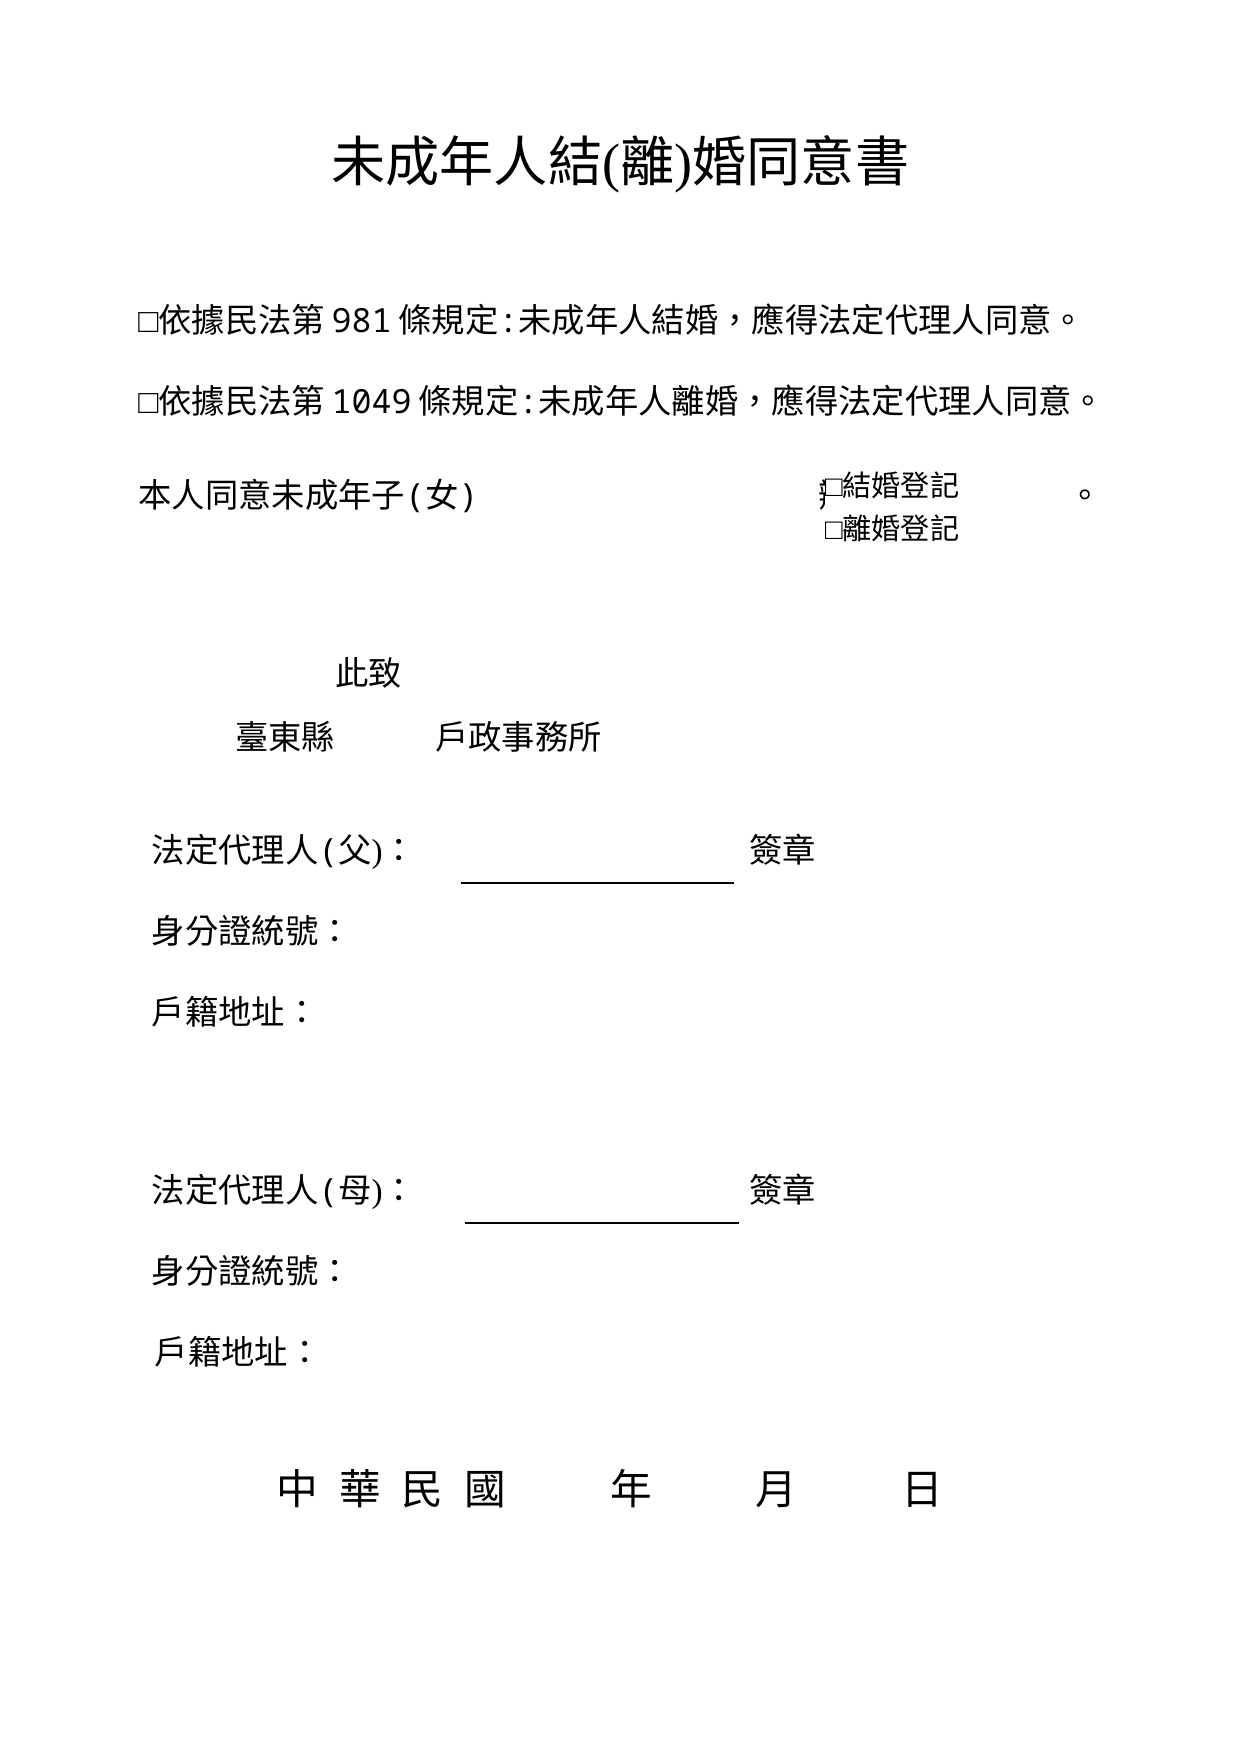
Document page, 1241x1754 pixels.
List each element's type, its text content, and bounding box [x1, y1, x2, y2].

text 身分證統號： [118, 905, 1122, 953]
text □依據民法第1049條規定:未成年人離婚，應得法定代理人同意。 [118, 375, 1122, 423]
text 身分證統號： [118, 1245, 1122, 1293]
text □離婚登記 [825, 505, 986, 548]
text □結婚登記 [825, 463, 986, 505]
text □依據民法第981條規定:未成年人結婚，應得法定代理人同意。 [118, 294, 1122, 342]
text 法定代理人(母)： 簽章 [118, 1164, 1122, 1212]
text 本人同意未成年子(女) 辦理 。 [986, 468, 1122, 517]
text 本人同意未成年子(女) 辦理 。 [118, 468, 825, 517]
text 戶籍地址： [118, 1326, 1122, 1374]
text 臺東縣 戶政事務所 [118, 711, 1122, 759]
text 中 華 民 國 年 月 日 [118, 1456, 1122, 1516]
text 未成年人結(離)婚同意書 [118, 118, 1122, 197]
text 戶籍地址： [118, 986, 1122, 1034]
text 此致 [118, 646, 1122, 694]
text 法定代理人(父)： 簽章 [118, 824, 1122, 872]
